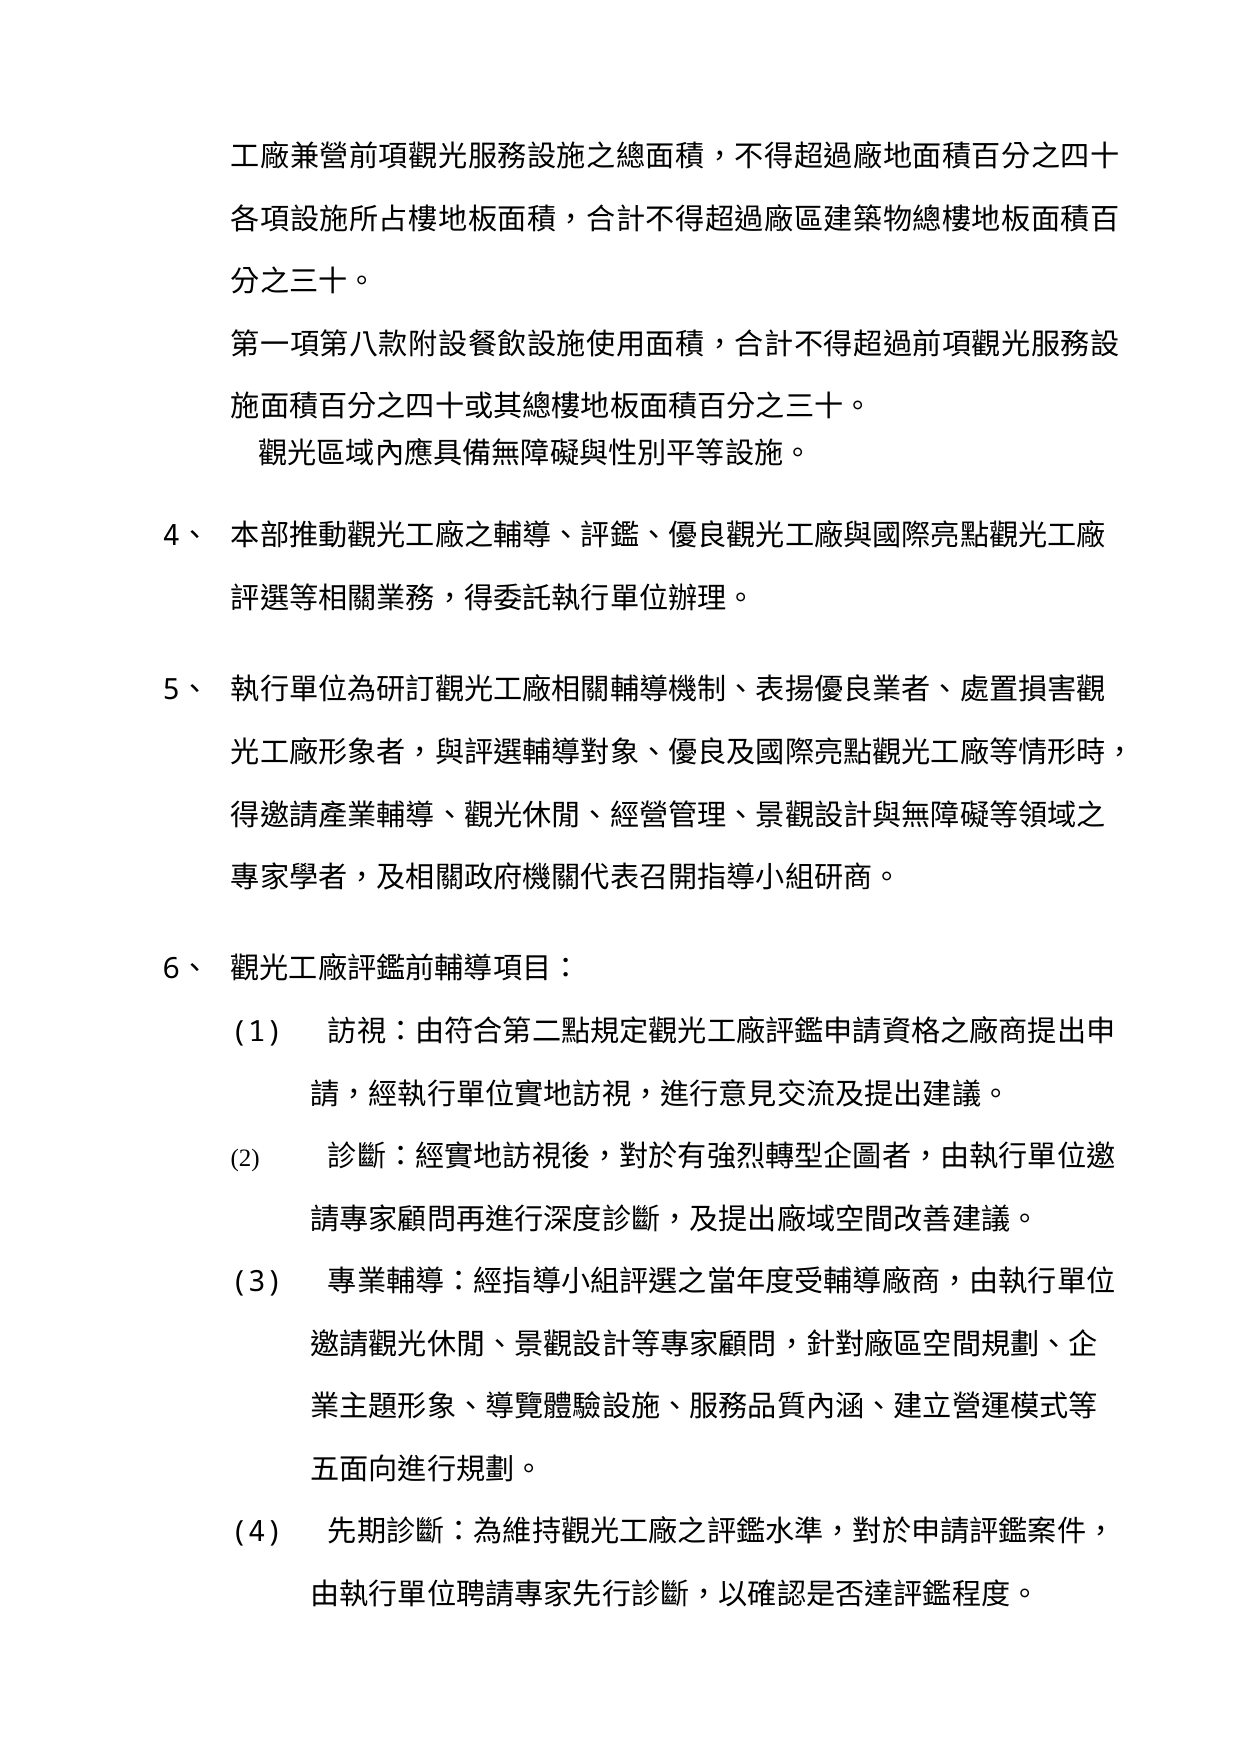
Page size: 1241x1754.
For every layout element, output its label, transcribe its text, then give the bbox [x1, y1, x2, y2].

text 第一項第八款附設餐飲設施使用面積，合計不得超過前項觀光服務設施面積百分之四十或其總樓地板面積百分之三十。 [231, 300, 1122, 425]
list 執行單位為研訂觀光工廠相關輔導機制、表揚優良業者、處置損害觀光工廠形象者，與評選輔導對象、優良及國際亮點觀光工廠等情形時，得邀請產業輔導、觀光休閒、經營管理、景觀設計與無障礙等領域之專家學者，及相關政府機關代表召開指導小組研商。 [162, 646, 1122, 896]
text 工廠兼營前項觀光服務設施之總面積，不得超過廠地面積百分之四十；各項設施所占樓地板面積，合計不得超過廠區建築物總樓地板面積百分之三十。 [231, 112, 1122, 300]
list 診斷：經實地訪視後，對於有強烈轉型企圖者，由執行單位邀請專家顧問再進行深度診斷，及提出廠域空間改善建議。 [230, 1112, 1122, 1237]
text 觀光區域內應具備無障礙與性別平等設施。 [118, 425, 1122, 473]
list 觀光工廠評鑑前輔導項目： [162, 925, 1122, 987]
list 先期診斷：為維持觀光工廠之評鑑水準，對於申請評鑑案件，由執行單位聘請專家先行診斷，以確認是否達評鑑程度。 [230, 1487, 1122, 1612]
list 訪視：由符合第二點規定觀光工廠評鑑申請資格之廠商提出申請，經執行單位實地訪視，進行意見交流及提出建議。 [230, 987, 1122, 1112]
list 專業輔導：經指導小組評選之當年度受輔導廠商，由執行單位邀請觀光休閒、景觀設計等專家顧問，針對廠區空間規劃、企業主題形象、導覽體驗設施、服務品質內涵、建立營運模式等五面向進行規劃。 [230, 1237, 1122, 1487]
list 本部推動觀光工廠之輔導、評鑑、優良觀光工廠與國際亮點觀光工廠評選等相關業務，得委託執行單位辦理。 [162, 491, 1122, 616]
